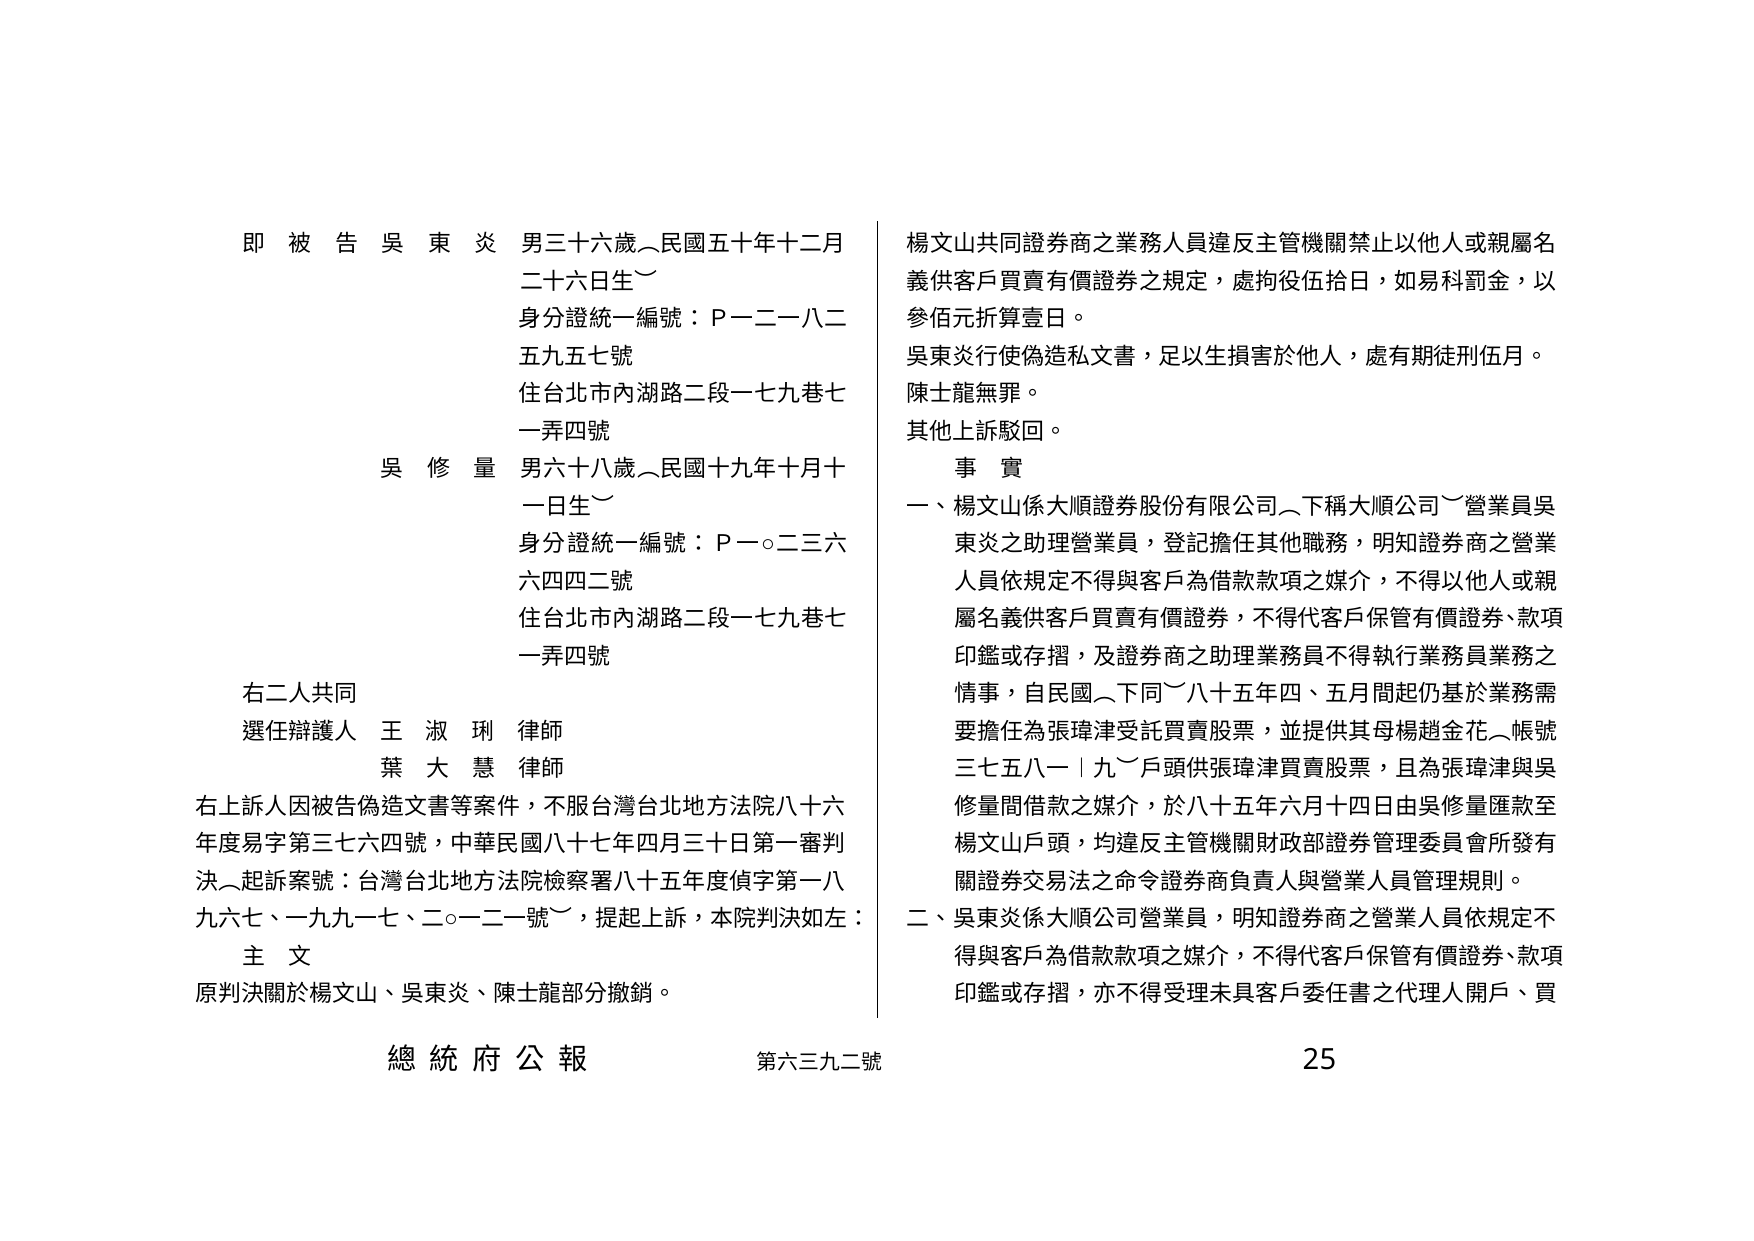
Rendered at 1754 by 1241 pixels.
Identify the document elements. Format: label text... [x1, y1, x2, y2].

text 主 文 [242, 934, 847, 972]
text 一、楊文山係大順證券股份有限公司︵下稱大順公司︶營業員吳東炎之助理營業員，登記擔任其他職務，明知證券商之營業人員依規定不得與客戶為借款款項之媒介，不得以他人或親屬名義供客戶買賣有價證券，不得代客戶保管有價證券、款項、印鑑或存摺，及證券商之助理業務員不得執行業務員業務之情事，自民國︵下同︶八十五年四、五月間起仍基於業務需要擔任為張瑋津受託買賣股票，並提供其母楊趙金花︵帳號三七五八一︱九︶戶頭供張瑋津買賣股票，且為張瑋津與吳修量間借款之媒介，於八十五年六月十四日由吳修量匯款至楊文山戶頭，均違反主管機關財政部證券管理委員會所發有關證券交易法之命令證券商負責人與營業人員管理規則。 [907, 484, 1559, 897]
text 其他上訴駁回。 [907, 409, 1559, 447]
text 葉 大 慧 律師 [380, 747, 847, 784]
text 事 實 [954, 447, 1559, 484]
text 右上訴人因被告偽造文書等案件，不服台灣台北地方法院八十六年度易字第三七六四號，中華民國八十七年四月三十日第一審判決︵起訴案號：台灣台北地方法院檢察署八十五年度偵字第一八九六七、一九九一七、二○一二一號︶，提起上訴，本院判決如左： [195, 784, 847, 934]
text 即 被 告 吳 東 炎 男三十六歲︵民國五十年十二月二十六日生︶ [242, 222, 847, 297]
text 陳士龍無罪。 [907, 372, 1559, 409]
text 吳 修 量 男六十八歲︵民國十九年十月十一日生︶ [380, 447, 847, 522]
text 選任辯護人 王 淑 琍 律師 [242, 709, 847, 747]
text 楊文山共同證券商之業務人員違反主管機關禁止以他人或親屬名義供客戶買賣有價證券之規定，處拘役伍拾日，如易科罰金，以參佰元折算壹日。 [907, 222, 1559, 334]
text 原判決關於楊文山、吳東炎、陳士龍部分撤銷。 [195, 972, 847, 1009]
text 二、吳東炎係大順公司營業員，明知證券商之營業人員依規定不得與客戶為借款款項之媒介，不得代客戶保管有價證券、款項、印鑑或存摺，亦不得受理未具客戶委任書之代理人開戶、買賣或交割，竟於八十五年六月十四日，基於為其父吳修量媒介資金與張瑋津買賣股票使用。嗣於八十五年七月間，吳東炎明知與張瑋津因買賣股票與金主吳修量間資金往來帳有問題，雙方約定在算清前，不得買賣張瑋津利用人頭張德寬、楊趙金花、林昭勳、陳蕙芳等戶頭進出股票，吳東炎仍於八十五年八月五日未經張瑋津同意及授權，以盜蓋其持有張德寬之印鑑偽造張德寬名義之委託書五紙及合併交割單一紙等私文書，並持之行使，盜賣張德寬戶頭內之紐新股票一百張，張瑋津、張德寬得知被賣股票後，張德寬即於同︵五︶日至大順公司辦理印鑑變更，吳東炎為掩飾其出賣股票之事，利用不知情之交割人員盜蓋張德寬變更後之新印鑑，補正該交割紀錄，足以生損害於張德寬、張瑋津。均違反主管機關財政部證券管理委員會有關證券交易法之命令證券商負責人與營業人員管理規則。 [907, 897, 1559, 1009]
text 住台北市內湖路二段一七九巷七一弄四號 [518, 597, 847, 672]
text 身分證統一編號：Ｐ一○二三六六四四二號 [518, 522, 847, 597]
text 住台北市內湖路二段一七九巷七一弄四號 [518, 372, 847, 447]
text 身分證統一編號：Ｐ一二一八二五九五七號 [518, 297, 847, 372]
text 右二人共同 [242, 672, 847, 709]
text 吳東炎行使偽造私文書，足以生損害於他人，處有期徒刑伍月。 [907, 334, 1559, 372]
